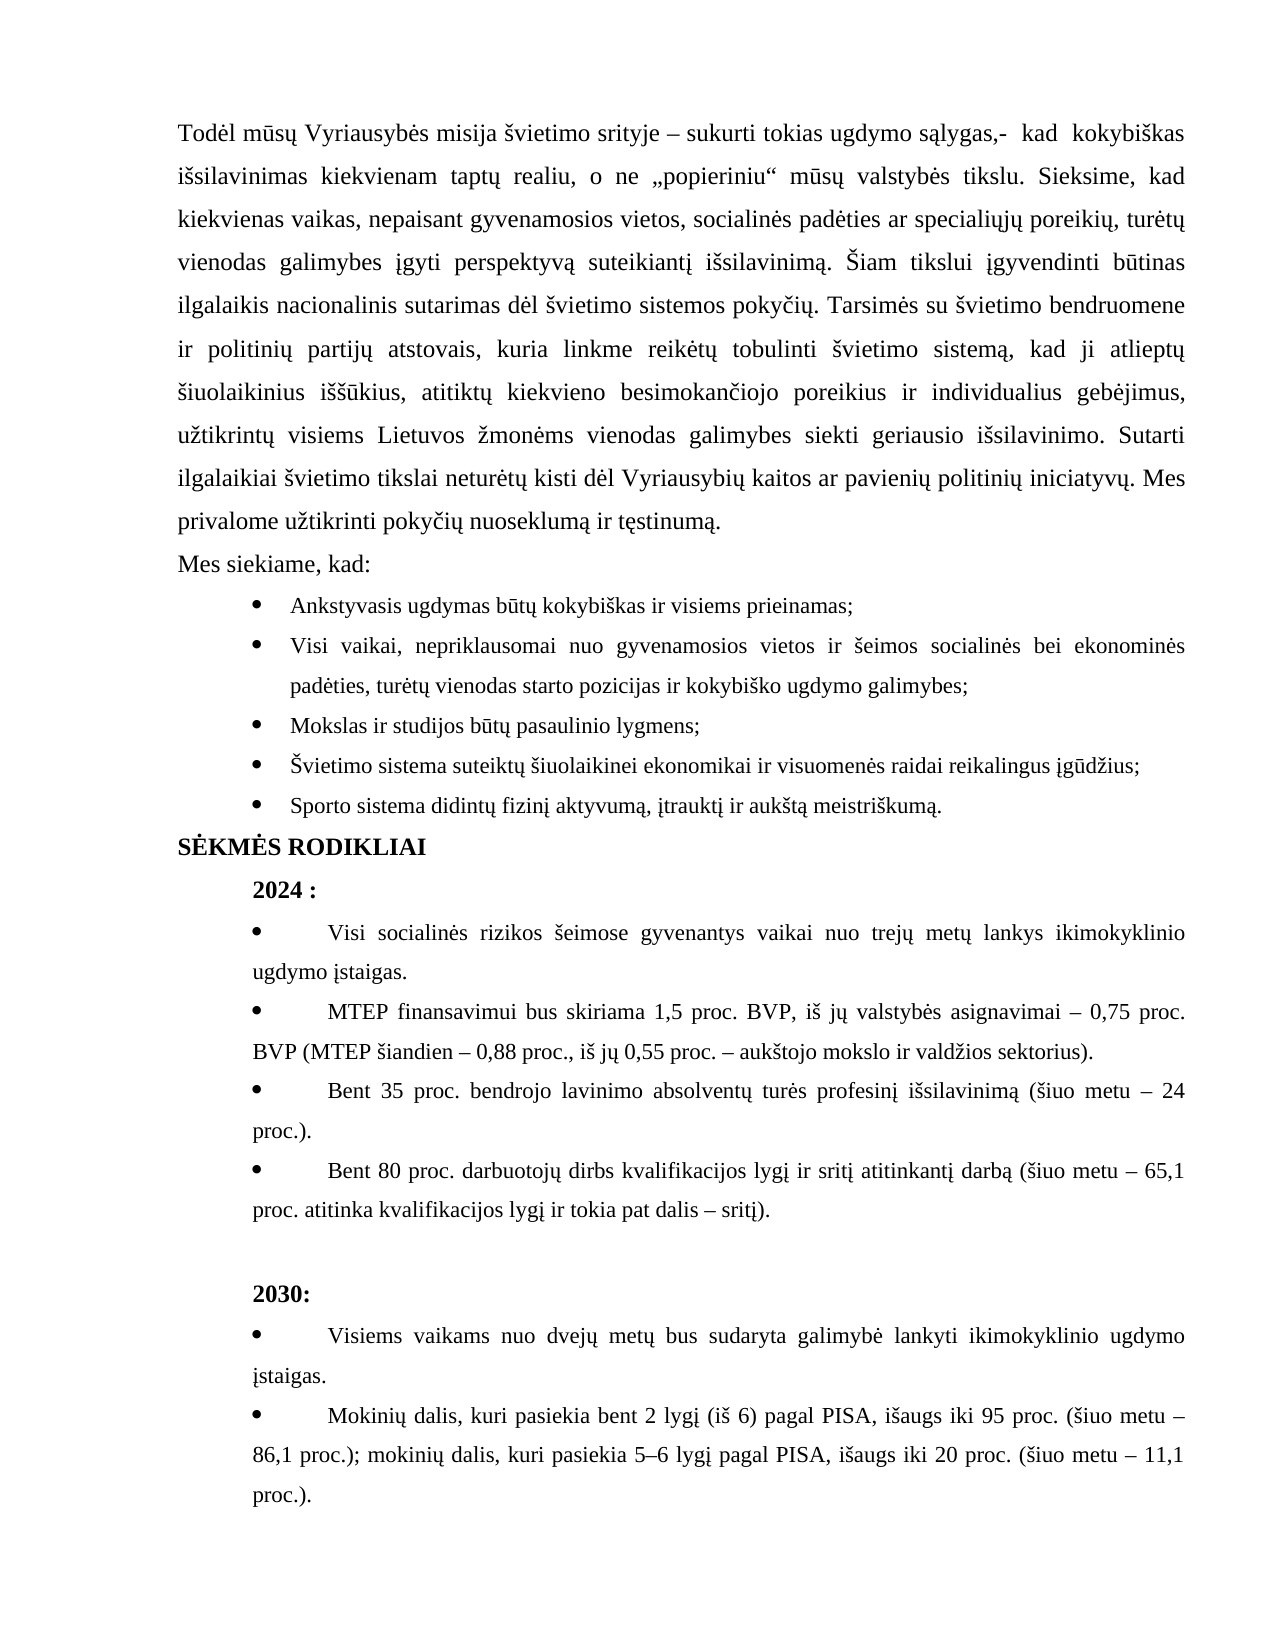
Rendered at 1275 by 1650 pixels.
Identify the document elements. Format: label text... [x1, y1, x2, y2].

text Todėl mūsų Vyriausybės misija švietimo srityje – sukurti tokias ugdymo sąlygas,- kad kokybiškas išsilavinimas kiekvienam taptų realiu, o ne „popieriniu“ mūsų valstybės tikslu. Sieksime, kad kiekvienas vaikas, nepaisant gyvenamosios vietos, socialinės padėties ar specialiųjų poreikių, turėtų vienodas galimybes įgyti perspektyvą suteikiantį išsilavinimą. Šiam tikslui įgyvendinti būtinas ilgalaikis nacionalinis sutarimas dėl švietimo sistemos pokyčių. Tarsimės su švietimo bendruomene ir politinių partijų atstovais, kuria linkme reikėtų tobulinti švietimo sistemą, kad ji atlieptų šiuolaikinius iššūkius, atitiktų kiekvieno besimokančiojo poreikius ir individualius gebėjimus, užtikrintų visiems Lietuvos žmonėms vienodas galimybes siekti geriausio išsilavinimo. Sutarti ilgalaikiai švietimo tikslai neturėtų kisti dėl Vyriausybių kaitos ar pavienių politinių iniciatyvų. Mes privalome užtikrinti pokyčių nuoseklumą ir tęstinumą. [177, 118, 1186, 535]
text SĖKMĖS RODIKLIAI [177, 832, 1186, 861]
text  Visi socialinės rizikos šeimose gyvenantys vaikai nuo trejų metų lankys ikimokyklinio ugdymo įstaigas. [252, 918, 1186, 985]
text 2030: [177, 1279, 1186, 1308]
text  Sporto sistema didintų fizinį aktyvumą, įtrauktį ir aukštą meistriškumą. [252, 792, 1186, 819]
text  Visiems vaikams nuo dvejų metų bus sudaryta galimybė lankyti ikimokyklinio ugdymo įstaigas. [252, 1322, 1186, 1388]
text 2024 : [177, 875, 1186, 904]
text  Švietimo sistema suteiktų šiuolaikinei ekonomikai ir visuomenės raidai reikalingus įgūdžius; [252, 752, 1186, 779]
text  Ankstyvasis ugdymas būtų kokybiškas ir visiems prieinamas; [252, 592, 1186, 619]
text  Visi vaikai, nepriklausomai nuo gyvenamosios vietos ir šeimos socialinės bei ekonominės padėties, turėtų vienodas starto pozicijas ir kokybiško ugdymo galimybes; [252, 633, 1186, 699]
text  Bent 35 proc. bendrojo lavinimo absolventų turės profesinį išsilavinimą (šiuo metu – 24 proc.). [252, 1077, 1186, 1143]
text Mes siekiame, kad: [177, 549, 1186, 578]
text  MTEP finansavimui bus skiriama 1,5 proc. BVP, iš jų valstybės asignavimai – 0,75 proc. BVP (MTEP šiandien – 0,88 proc., iš jų 0,55 proc. – aukštojo mokslo ir valdžios sektorius). [252, 998, 1186, 1064]
text  Mokinių dalis, kuri pasiekia bent 2 lygį (iš 6) pagal PISA, išaugs iki 95 proc. (šiuo metu – 86,1 proc.); mokinių dalis, kuri pasiekia 5–6 lygį pagal PISA, išaugs iki 20 proc. (šiuo metu – 11,1 proc.). [252, 1402, 1186, 1507]
text  Bent 80 proc. darbuotojų dirbs kvalifikacijos lygį ir sritį atitinkantį darbą (šiuo metu – 65,1 proc. atitinka kvalifikacijos lygį ir tokia pat dalis – sritį). [252, 1157, 1186, 1223]
text  Mokslas ir studijos būtų pasaulinio lygmens; [252, 712, 1186, 739]
